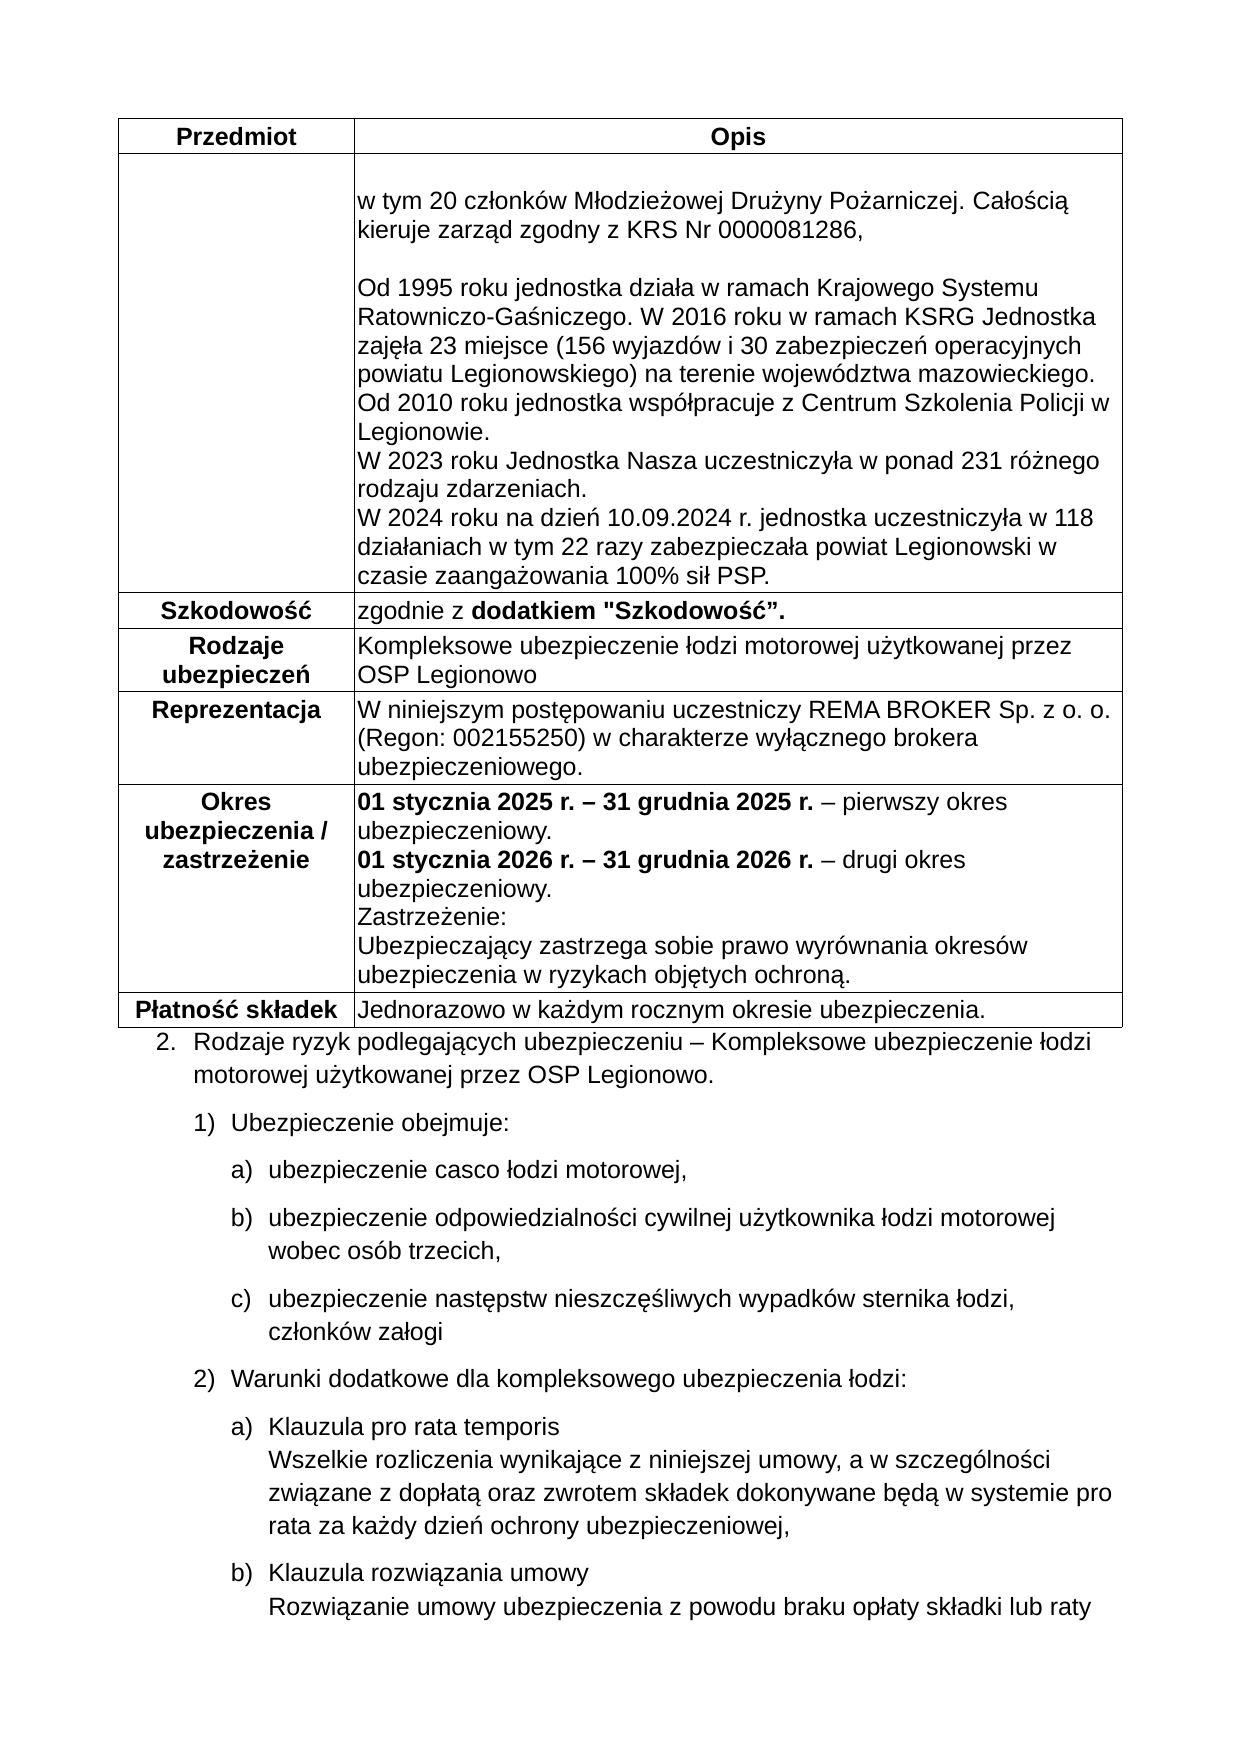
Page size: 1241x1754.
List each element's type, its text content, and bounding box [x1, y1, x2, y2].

table_cell Jednorazowo w każdym rocznym okresie ubezpieczenia. [355, 993, 1122, 1027]
table_cell Kompleksowe ubezpieczenie łodzi motorowej użytkowanej przez OSP Legionowo [355, 629, 1122, 691]
table_cell Płatność składek [119, 993, 354, 1027]
list ubezpieczenie następstw nieszczęśliwych wypadków sternika łodzi, członków załogi [231, 1283, 1122, 1345]
table_cell zgodnie z dodatkiem "Szkodowość”. [355, 593, 1122, 627]
list Warunki dodatkowe dla kompleksowego ubezpieczenia łodzi: [193, 1364, 1122, 1393]
list Ubezpieczenie obejmuje: [193, 1108, 1122, 1136]
list ubezpieczenie casco łodzi motorowej, [231, 1155, 1122, 1184]
table_cell w tym 20 członków Młodzieżowej Drużyny Pożarniczej. Całością kieruje zarząd zgodny z KRS Nr 0000081286, Od 1995 roku jednostka działa w ramach Krajowego Systemu Ratowniczo-Gaśniczego. W 2016 roku w ramach KSRG Jednostka zajęła 23 miejsce (156 wyjazdów i 30 zabezpieczeń operacyjnych powiatu Legionowskiego) na terenie województwa mazowieckiego. Od 2010 roku jednostka współpracuje z Centrum Szkolenia Policji w Legionowie. W 2023 roku Jednostka Nasza uczestniczyła w ponad 231 różnego rodzaju zdarzeniach. W 2024 roku na dzień 10.09.2024 r. jednostka uczestniczyła w 118 działaniach w tym 22 razy zabezpieczała powiat Legionowski w czasie zaangażowania 100% sił PSP. [355, 154, 1122, 592]
table_cell Reprezentacja [119, 692, 354, 784]
table_cell 01 stycznia 2025 r. – 31 grudnia 2025 r. – pierwszy okres ubezpieczeniowy. 01 stycznia 2026 r. – 31 grudnia 2026 r. – drugi okres ubezpieczeniowy. Zastrzeżenie: Ubezpieczający zastrzega sobie prawo wyrównania okresów ubezpieczenia w ryzykach objętych ochroną. [355, 785, 1122, 991]
table_cell Rodzaje ubezpieczeń [119, 629, 354, 691]
list Klauzula pro rata temporis Wszelkie rozliczenia wynikające z niniejszej umowy, a w szczególności związane z dopłatą oraz zwrotem składek dokonywane będą w systemie pro rata za każdy dzień ochrony ubezpieczeniowej, [231, 1412, 1122, 1539]
table_cell Szkodowość [119, 593, 354, 627]
table_cell [119, 154, 354, 592]
list ubezpieczenie odpowiedzialności cywilnej użytkownika łodzi motorowej wobec osób trzecich, [231, 1203, 1122, 1265]
list Rodzaje ryzyk podlegających ubezpieczeniu – Kompleksowe ubezpieczenie łodzi motorowej użytkowanej przez OSP Legionowo. [156, 1028, 1122, 1089]
table_cell W niniejszym postępowaniu uczestniczy REMA BROKER Sp. z o. o. (Regon: 002155250) w charakterze wyłącznego brokera ubezpieczeniowego. [355, 692, 1122, 784]
list Klauzula rozwiązania umowy Rozwiązanie umowy ubezpieczenia z powodu braku opłaty składki lub raty [231, 1558, 1122, 1620]
table_header Opis [355, 119, 1122, 153]
table_header Przedmiot [119, 119, 354, 153]
table_cell Okres ubezpieczenia / zastrzeżenie [119, 785, 354, 991]
